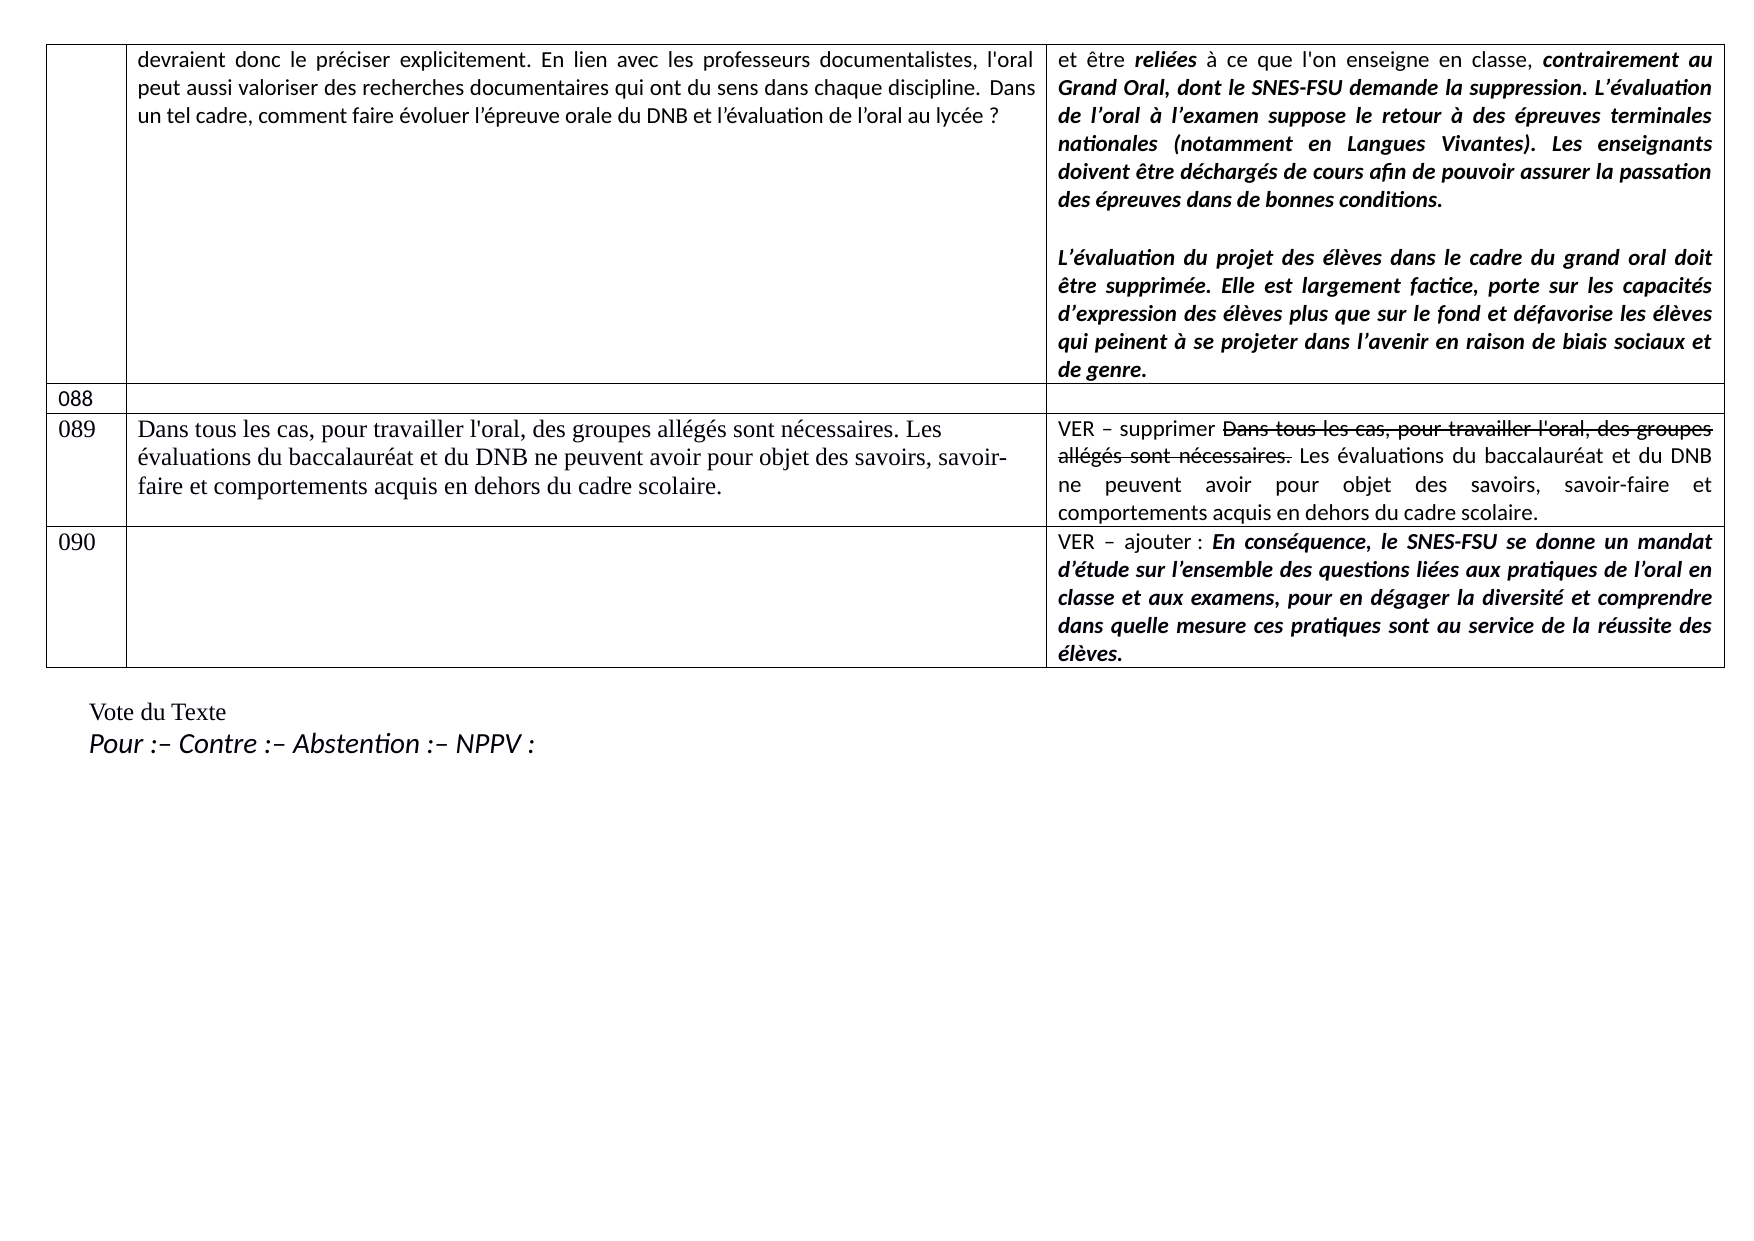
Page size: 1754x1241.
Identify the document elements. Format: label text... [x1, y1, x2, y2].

table_cell 090 [47, 527, 126, 667]
table_cell [47, 45, 126, 383]
table_cell devraient donc le préciser explicitement. En lien avec les professeurs documentalistes, l'oral peut aussi valoriser des recherches documentaires qui ont du sens dans chaque discipline. Dans un tel cadre, comment faire évoluer l’épreuve orale du DNB et l’évaluation de l’oral au lycée ? [127, 45, 1046, 383]
table_cell [127, 384, 1046, 413]
text Pour :– Contre :– Abstention :– NPPV : [89, 725, 1713, 761]
table_cell 088 [47, 384, 126, 413]
table_cell Dans tous les cas, pour travailler l'oral, des groupes allégés sont nécessaires. Les évaluations du baccalauréat et du DNB ne peuvent avoir pour objet des savoirs, savoir-faire et comportements acquis en dehors du cadre scolaire. [127, 414, 1046, 526]
table_cell et être reliées à ce que l'on enseigne en classe, contrairement au Grand Oral, dont le SNES-FSU demande la suppression. L’évaluation de l’oral à l’examen suppose le retour à des épreuves terminales nationales (notamment en Langues Vivantes). Les enseignants doivent être déchargés de cours afin de pouvoir assurer la passation des épreuves dans de bonnes conditions. L’évaluation du projet des élèves dans le cadre du grand oral doit être supprimée. Elle est largement factice, porte sur les capacités d’expression des élèves plus que sur le fond et défavorise les élèves qui peinent à se projeter dans l’avenir en raison de biais sociaux et de genre. [1047, 45, 1724, 383]
table_cell [127, 527, 1046, 667]
table_cell [1047, 384, 1724, 413]
table_cell VER – supprimer Dans tous les cas, pour travailler l'oral, des groupes allégés sont nécessaires. Les évaluations du baccalauréat et du DNB ne peuvent avoir pour objet des savoirs, savoir-faire et comportements acquis en dehors du cadre scolaire. [1047, 414, 1724, 526]
table_cell 089 [47, 414, 126, 526]
table_cell VER – ajouter : En conséquence, le SNES-FSU se donne un mandat d’étude sur l’ensemble des questions liées aux pratiques de l’oral en classe et aux examens, pour en dégager la diversité et comprendre dans quelle mesure ces pratiques sont au service de la réussite des élèves. [1047, 527, 1724, 667]
text Vote du Texte [89, 697, 1713, 725]
